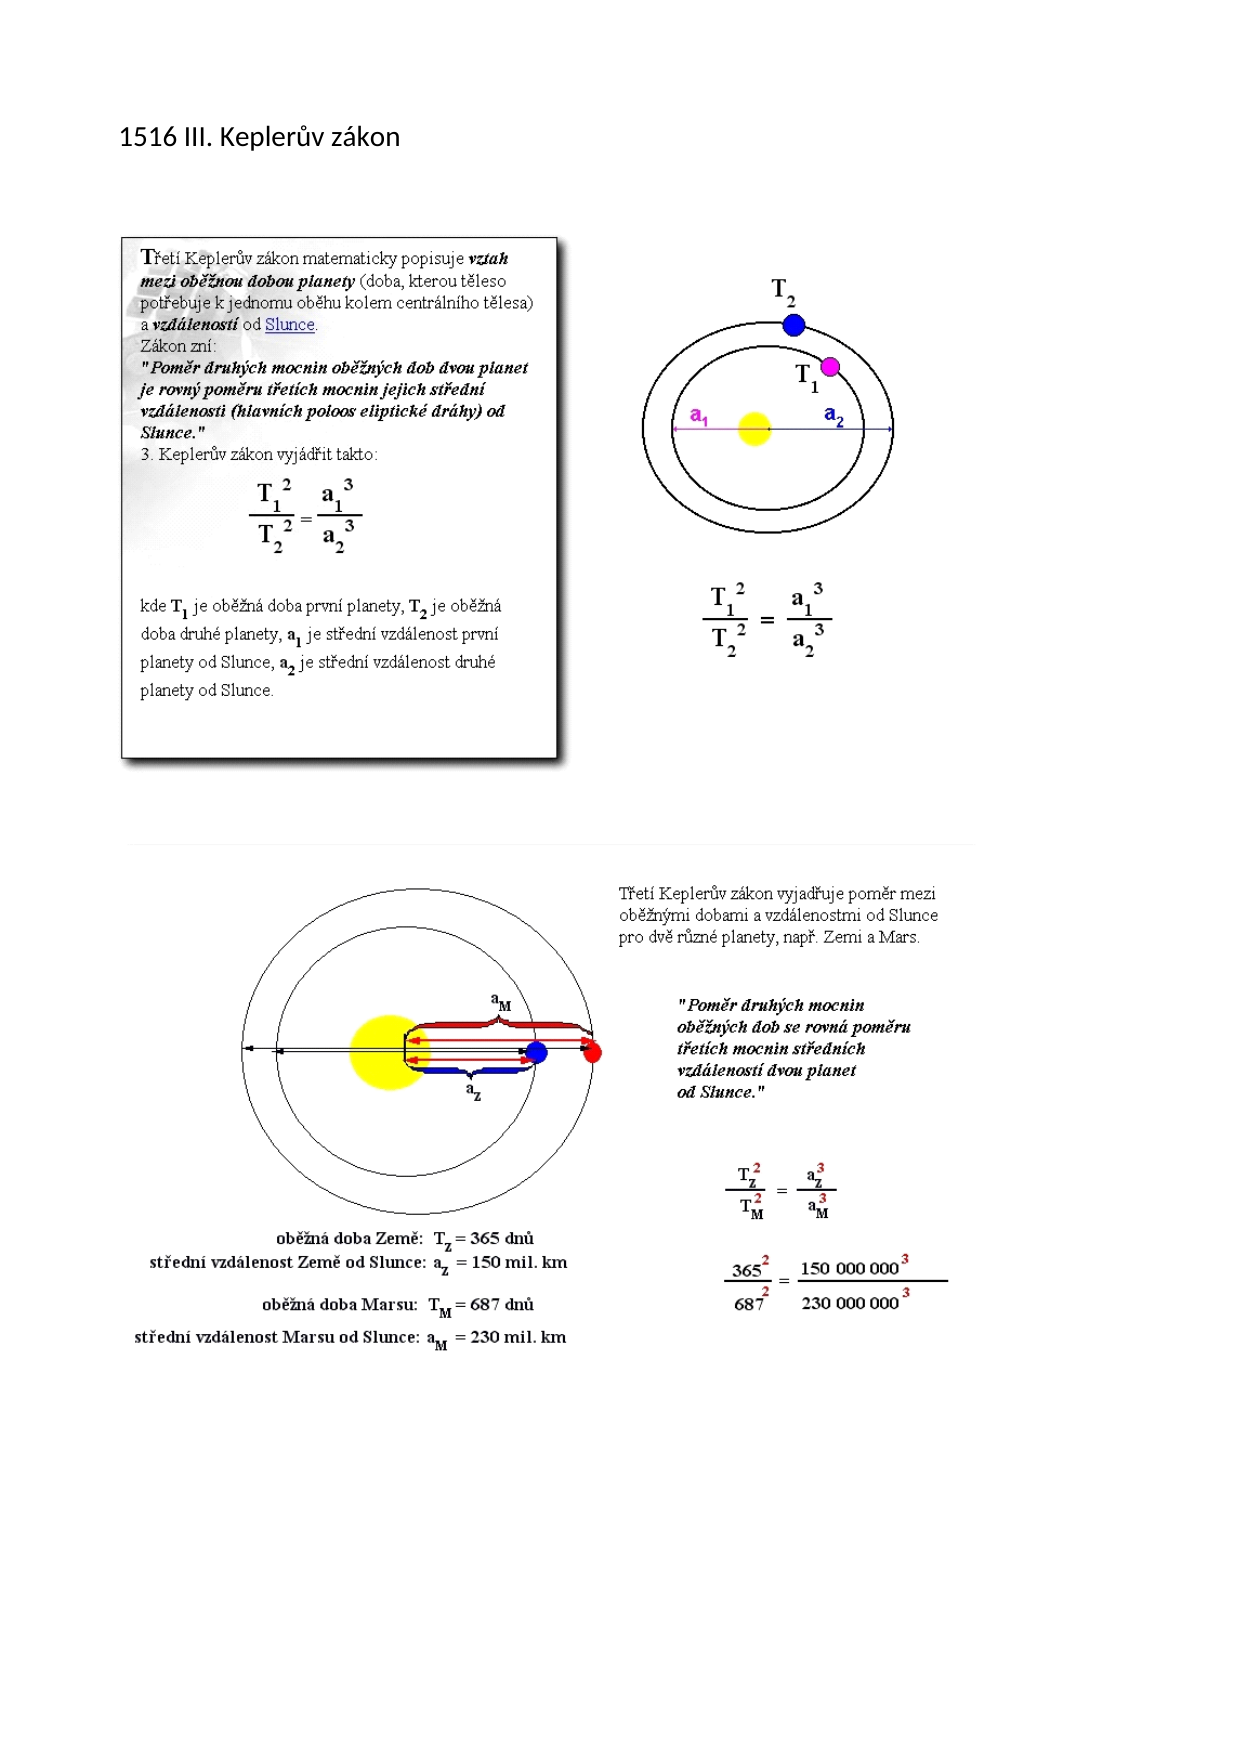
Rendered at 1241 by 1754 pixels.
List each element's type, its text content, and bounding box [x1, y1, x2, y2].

text 1516 III. Keplerův zákon [118, 118, 1122, 154]
